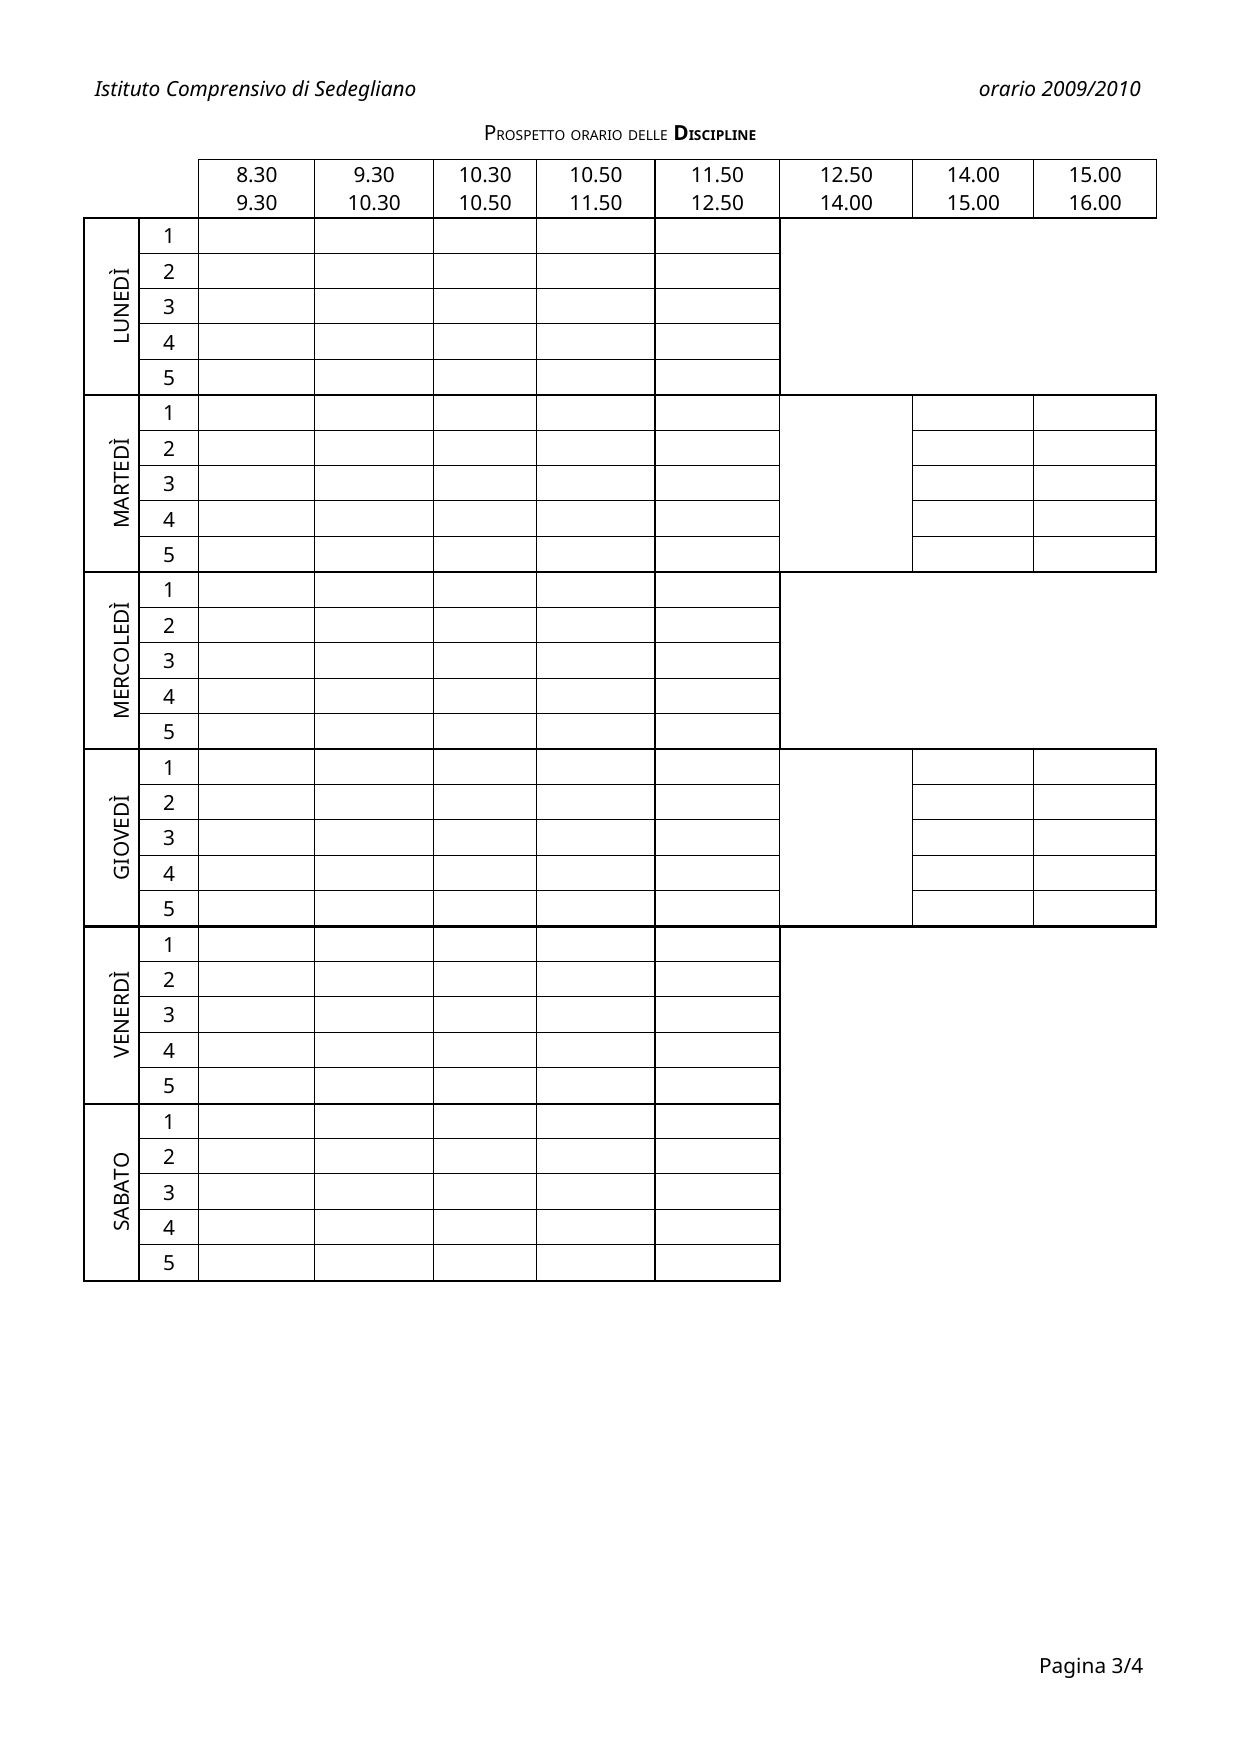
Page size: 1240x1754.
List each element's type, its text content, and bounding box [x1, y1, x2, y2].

table_cell [199, 820, 314, 854]
table_cell [781, 573, 913, 748]
table_header 10.30 10.50 [434, 160, 536, 217]
table_cell 1 [140, 573, 198, 607]
table_cell 4 [140, 856, 198, 890]
table_cell [913, 537, 1033, 571]
table_cell 2 [140, 962, 198, 996]
table_cell [537, 360, 654, 394]
table_cell [434, 1033, 536, 1067]
table_cell [434, 962, 536, 996]
table_cell [656, 1210, 779, 1244]
table_header 15.00 16.00 [1034, 160, 1156, 217]
table_cell [537, 219, 654, 252]
table_header 9.30 10.30 [315, 160, 433, 217]
table_cell [537, 431, 654, 465]
table_cell [199, 573, 314, 607]
table_cell [315, 1245, 433, 1279]
table_cell [537, 573, 654, 607]
table_cell [434, 396, 536, 429]
table_cell [537, 750, 654, 784]
table_cell [199, 1245, 314, 1279]
table_cell [656, 219, 779, 252]
table_cell [656, 962, 779, 996]
table_cell [537, 608, 654, 642]
table_cell [315, 1174, 433, 1209]
table_cell [656, 431, 779, 465]
table_cell [537, 537, 654, 571]
table_cell [1034, 537, 1155, 571]
table_cell [656, 820, 779, 854]
table_cell [315, 289, 433, 323]
table_cell 5 [140, 714, 198, 748]
table_cell [315, 324, 433, 359]
table_cell [434, 431, 536, 465]
table_cell [315, 1033, 433, 1067]
table_cell [913, 856, 1033, 890]
table_cell 3 [140, 997, 198, 1032]
table_cell [315, 431, 433, 465]
table_cell [315, 928, 433, 961]
table_cell [537, 820, 654, 854]
table_cell [199, 254, 314, 288]
table_cell [434, 856, 536, 890]
table_cell [315, 466, 433, 500]
table_cell 3 [140, 820, 198, 854]
table_cell [434, 254, 536, 288]
table_cell [199, 1105, 314, 1138]
table_cell [199, 928, 314, 961]
table_cell [199, 608, 314, 642]
table_header 12.50 14.00 [780, 160, 912, 217]
table_cell [199, 962, 314, 996]
table_cell [315, 891, 433, 925]
table_cell [913, 1103, 1156, 1279]
table_cell [656, 928, 779, 961]
table_cell 4 [140, 1033, 198, 1067]
table_cell [434, 324, 536, 359]
table_cell [199, 219, 314, 252]
table_cell [656, 1245, 779, 1279]
table_cell [537, 1174, 654, 1209]
table_cell [434, 1105, 536, 1138]
table_cell 4 [140, 324, 198, 359]
table_cell 1 [140, 928, 198, 961]
table_header 11.50 12.50 [656, 160, 779, 217]
table_cell 2 [140, 1139, 198, 1173]
table_cell [199, 289, 314, 323]
table_cell 3 [140, 643, 198, 677]
table_cell [656, 1068, 779, 1102]
table_cell [537, 679, 654, 713]
table_cell giovedì [85, 750, 138, 925]
table_cell [434, 1068, 536, 1102]
table_cell [537, 1033, 654, 1067]
table_cell [537, 856, 654, 890]
table_cell [656, 891, 779, 925]
table_cell [656, 1174, 779, 1209]
table_cell 1 [140, 1105, 198, 1138]
table_cell [537, 1068, 654, 1102]
table_cell 2 [140, 431, 198, 465]
table_cell 5 [140, 891, 198, 925]
table_cell [315, 608, 433, 642]
table_cell [913, 891, 1033, 925]
table_cell 1 [140, 219, 198, 252]
table_cell [656, 466, 779, 500]
table_cell [913, 573, 1156, 748]
table_cell 2 [140, 254, 198, 288]
table_cell [656, 254, 779, 288]
table_cell Sabato [85, 1105, 138, 1279]
table_cell [537, 1210, 654, 1244]
table_cell [537, 396, 654, 429]
table_cell [315, 856, 433, 890]
table_cell [434, 785, 536, 819]
table_cell [656, 1105, 779, 1138]
text Prospetto orario delle Discipline [94, 118, 1145, 147]
table_cell [656, 750, 779, 784]
table_cell [434, 360, 536, 394]
table_cell [537, 1105, 654, 1138]
table_cell [537, 643, 654, 677]
table_cell [315, 1068, 433, 1102]
table_cell [315, 537, 433, 571]
table_cell [434, 573, 536, 607]
table_cell [1034, 750, 1155, 784]
table_cell [1034, 785, 1155, 819]
table_cell [434, 537, 536, 571]
table_cell [199, 324, 314, 359]
table_cell [434, 714, 536, 748]
table_cell [1034, 431, 1155, 465]
table_cell [656, 573, 779, 607]
table_cell [434, 466, 536, 500]
table_cell [656, 785, 779, 819]
table_cell [656, 608, 779, 642]
table_cell [434, 1245, 536, 1279]
table_cell [315, 679, 433, 713]
table_cell [434, 1210, 536, 1244]
table_cell [656, 537, 779, 571]
table_cell [199, 360, 314, 394]
table_cell 4 [140, 1210, 198, 1244]
table_cell [199, 714, 314, 748]
table_cell [199, 1033, 314, 1067]
table_cell [656, 997, 779, 1032]
table_cell [1034, 856, 1155, 890]
table_cell [199, 501, 314, 536]
table_cell [434, 289, 536, 323]
table_cell [315, 501, 433, 536]
table_cell [315, 360, 433, 394]
table_cell [656, 643, 779, 677]
table_cell [199, 997, 314, 1032]
table_cell [315, 820, 433, 854]
table_cell [656, 324, 779, 359]
table_cell [781, 1103, 913, 1279]
table_cell [913, 501, 1033, 536]
table_cell [656, 360, 779, 394]
table_cell [780, 396, 912, 571]
table_cell [913, 219, 1156, 394]
table_cell [315, 219, 433, 252]
table_cell 3 [140, 466, 198, 500]
table_cell [199, 396, 314, 429]
table_cell [434, 643, 536, 677]
table_cell [315, 785, 433, 819]
table_cell [315, 1105, 433, 1138]
table_cell [199, 750, 314, 784]
table_cell [913, 431, 1033, 465]
table_cell 5 [140, 537, 198, 571]
table_cell [315, 1210, 433, 1244]
table_cell [913, 750, 1033, 784]
table_cell [199, 679, 314, 713]
table_header 8.30 9.30 [199, 160, 314, 217]
table_cell [434, 997, 536, 1032]
table_cell lunedì [85, 219, 138, 394]
table_cell [315, 396, 433, 429]
table_cell [434, 1174, 536, 1209]
table_cell 5 [140, 1245, 198, 1279]
table_cell 2 [140, 785, 198, 819]
table_cell 5 [140, 1068, 198, 1102]
table_cell [1034, 891, 1155, 925]
table_cell venerdì [85, 928, 138, 1102]
table_cell [199, 1210, 314, 1244]
table_cell [199, 643, 314, 677]
table_cell [434, 679, 536, 713]
table_cell [1034, 466, 1155, 500]
table_cell [434, 891, 536, 925]
table_cell [656, 714, 779, 748]
table_cell [315, 997, 433, 1032]
table_cell [199, 431, 314, 465]
table_cell [434, 928, 536, 961]
table_cell [913, 396, 1033, 429]
table_cell [199, 856, 314, 890]
table_cell [315, 1139, 433, 1173]
table_cell [199, 1174, 314, 1209]
table_cell 1 [140, 396, 198, 429]
table_cell Martedì [85, 396, 138, 571]
table_cell [315, 254, 433, 288]
table_header [84, 159, 198, 217]
table_cell [537, 501, 654, 536]
table_cell 5 [140, 360, 198, 394]
table_cell [656, 396, 779, 429]
table_cell [1034, 501, 1155, 536]
table_cell [199, 891, 314, 925]
table_cell [434, 501, 536, 536]
table_cell [315, 714, 433, 748]
table_cell [537, 891, 654, 925]
table_cell [315, 962, 433, 996]
table_header 14.00 15.00 [913, 160, 1033, 217]
table_cell [537, 714, 654, 748]
table_cell 3 [140, 289, 198, 323]
table_cell [1034, 396, 1155, 429]
table_cell [199, 1139, 314, 1173]
table_cell [434, 1139, 536, 1173]
table_cell 4 [140, 501, 198, 536]
table_cell mercoledì [85, 573, 138, 748]
table_cell [199, 1068, 314, 1102]
table_cell [315, 643, 433, 677]
table_cell [537, 324, 654, 359]
table_cell [656, 1139, 779, 1173]
table_cell 2 [140, 608, 198, 642]
table_cell [199, 537, 314, 571]
table_cell [315, 573, 433, 607]
table_cell [781, 219, 913, 394]
table_cell [537, 1245, 654, 1279]
table_cell 4 [140, 679, 198, 713]
table_cell [656, 856, 779, 890]
table_cell [434, 750, 536, 784]
table_cell [913, 466, 1033, 500]
table_cell [913, 928, 1156, 1102]
table_cell [434, 608, 536, 642]
table_cell [199, 785, 314, 819]
table_cell [656, 679, 779, 713]
table_cell [656, 289, 779, 323]
table_cell [913, 820, 1033, 854]
table_cell [434, 219, 536, 252]
table_cell [434, 820, 536, 854]
table_cell [537, 289, 654, 323]
table_cell [199, 466, 314, 500]
table_cell [656, 501, 779, 536]
table_cell [537, 785, 654, 819]
table_cell [537, 466, 654, 500]
table_cell [913, 785, 1033, 819]
table_cell [537, 254, 654, 288]
table_cell [537, 997, 654, 1032]
table_cell [1034, 820, 1155, 854]
table_cell [656, 1033, 779, 1067]
table_cell [537, 962, 654, 996]
table_cell [780, 750, 912, 925]
table_cell 1 [140, 750, 198, 784]
table_cell [537, 1139, 654, 1173]
table_cell [781, 928, 913, 1102]
table_cell 3 [140, 1174, 198, 1209]
table_header 10.50 11.50 [537, 160, 654, 217]
table_cell [537, 928, 654, 961]
table_cell [315, 750, 433, 784]
